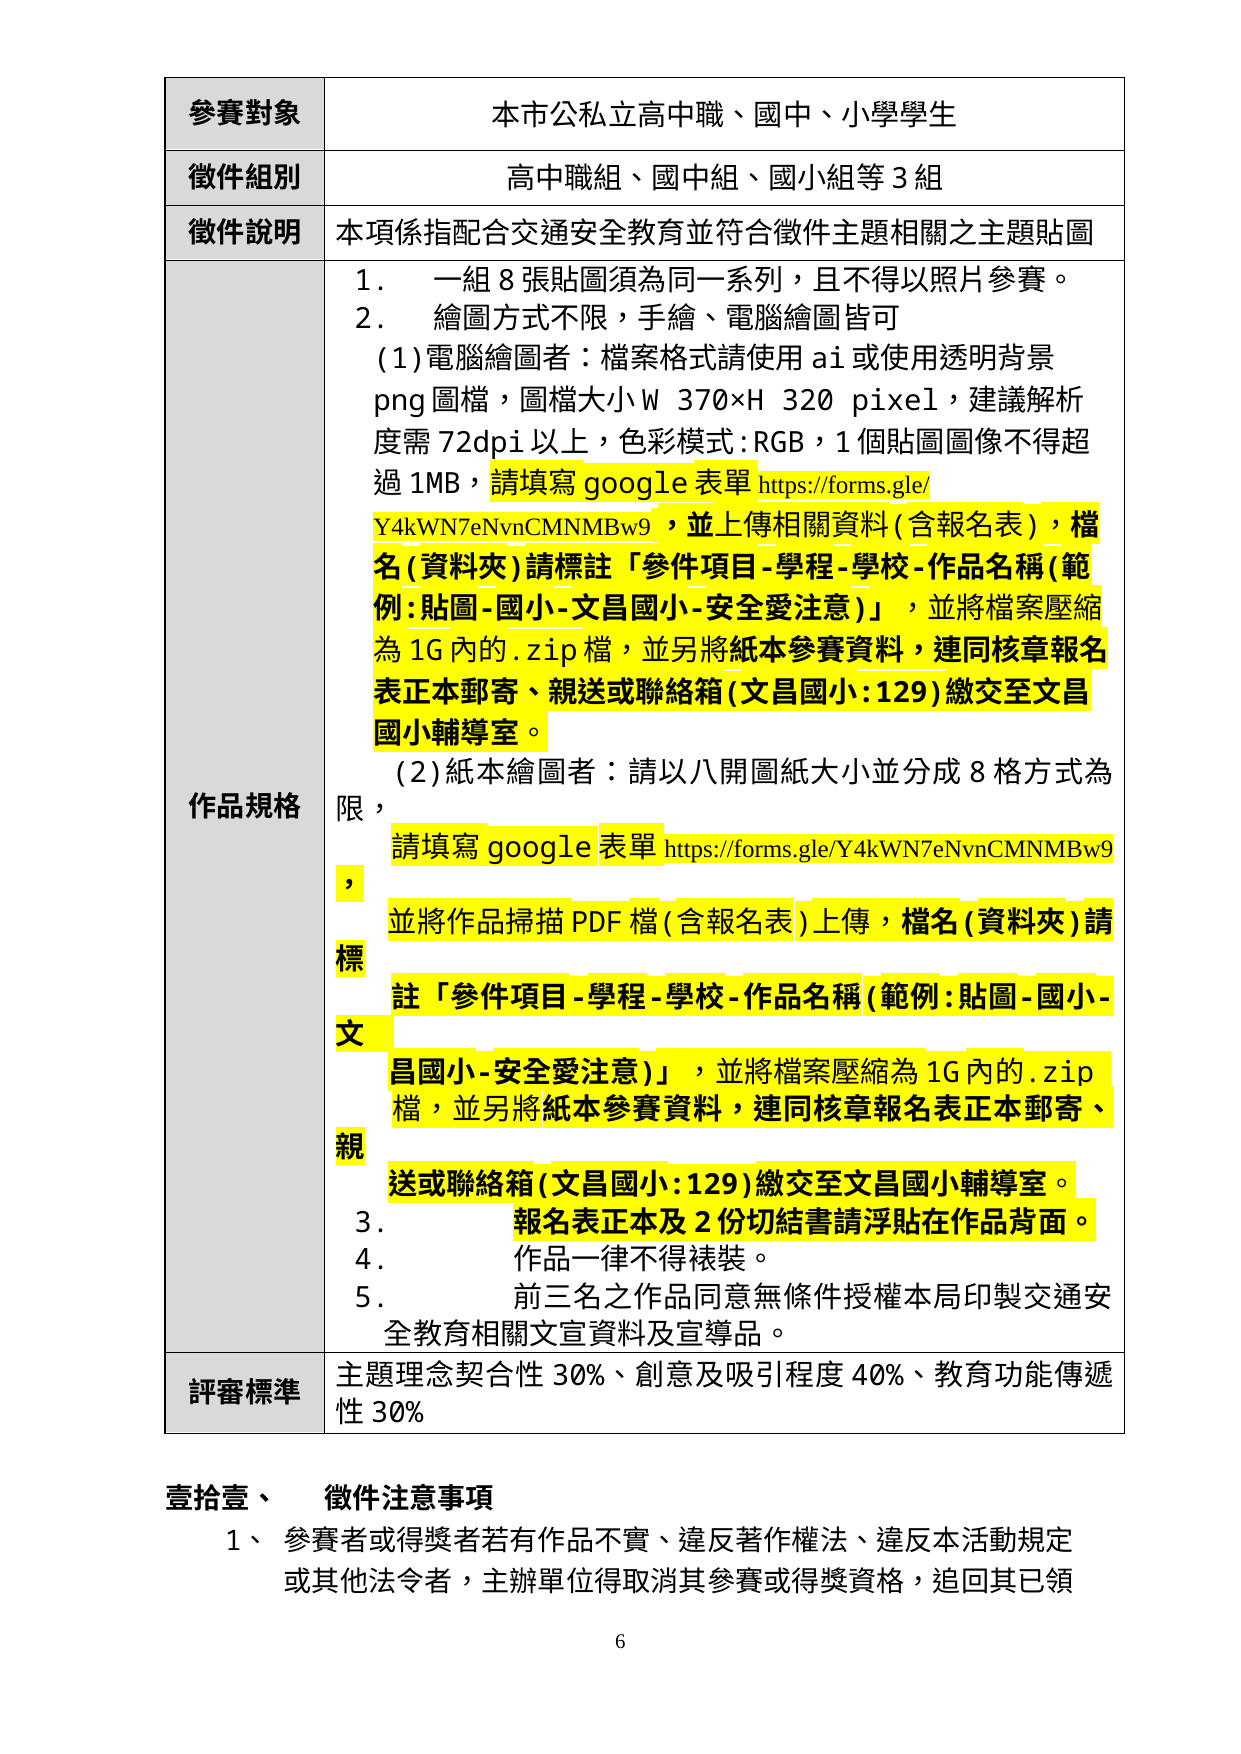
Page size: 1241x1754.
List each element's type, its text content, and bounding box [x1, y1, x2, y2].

table_cell 評審標準 [166, 1353, 324, 1432]
list 徵件注意事項 [165, 1475, 1075, 1517]
table_cell 本項係指配合交通安全教育並符合徵件主題相關之主題貼圖 [325, 206, 1124, 259]
table_cell 主題理念契合性30%、創意及吸引程度40%、教育功能傳遞性30% [325, 1353, 1124, 1432]
table_cell 作品規格 [166, 261, 324, 1352]
table_cell 徵件說明 [166, 206, 324, 259]
table_cell 參賽對象 [166, 78, 324, 149]
table_cell 徵件組別 [166, 151, 324, 205]
table_cell 高中職組、國中組、國小組等3組 [325, 151, 1124, 205]
list 參賽者或得獎者若有作品不實、違反著作權法、違反本活動規定或其他法令者，主辦單位得取消其參賽或得獎資格，追回其已領 [224, 1517, 1075, 1600]
table_cell 本市公私立高中職、國中、小學學生 [325, 78, 1124, 149]
table_cell 一組8張貼圖須為同一系列，且不得以照片參賽。 繪圖方式不限，手繪、電腦繪圖皆可 (1)電腦繪圖者：檔案格式請使用ai或使用透明背景png圖檔，圖檔大小W 370×H 320 pixel，建議解析度需72dpi以上，色彩模式:RGB，1個貼圖圖像不得超過1MB，請填寫google表單https://forms.gle/Y4kWN7eNvnCMNMBw9 ，並上傳相關資料(含報名表)，檔名(資料夾)請標註「參件項目-學程-學校-作品名稱(範例:貼圖-國小-文昌國小-安全愛注意)」，並將檔案壓縮為1G內的.zip檔，並另將紙本參賽資料，連同核章報名表正本郵寄、親送或聯絡箱(文昌國小:129)繳交至文昌國小輔導室。 (2)紙本繪圖者：請以八開圖紙大小並分成8格方式為限， 請填寫google表單https://forms.gle/Y4kWN7eNvnCMNMBw9， 並將作品掃描PDF檔(含報名表)上傳，檔名(資料夾)請標 註「參件項目-學程-學校-作品名稱(範例:貼圖-國小-文 昌國小-安全愛注意)」，並將檔案壓縮為1G內的.zip 檔，並另將紙本參賽資料，連同核章報名表正本郵寄、親 送或聯絡箱(文昌國小:129)繳交至文昌國小輔導室。 報名表正本及2份切結書請浮貼在作品背面。 作品一律不得裱裝。 前三名之作品同意無條件授權本局印製交通安全教育相關文宣資料及宣導品。 [325, 261, 1124, 1352]
